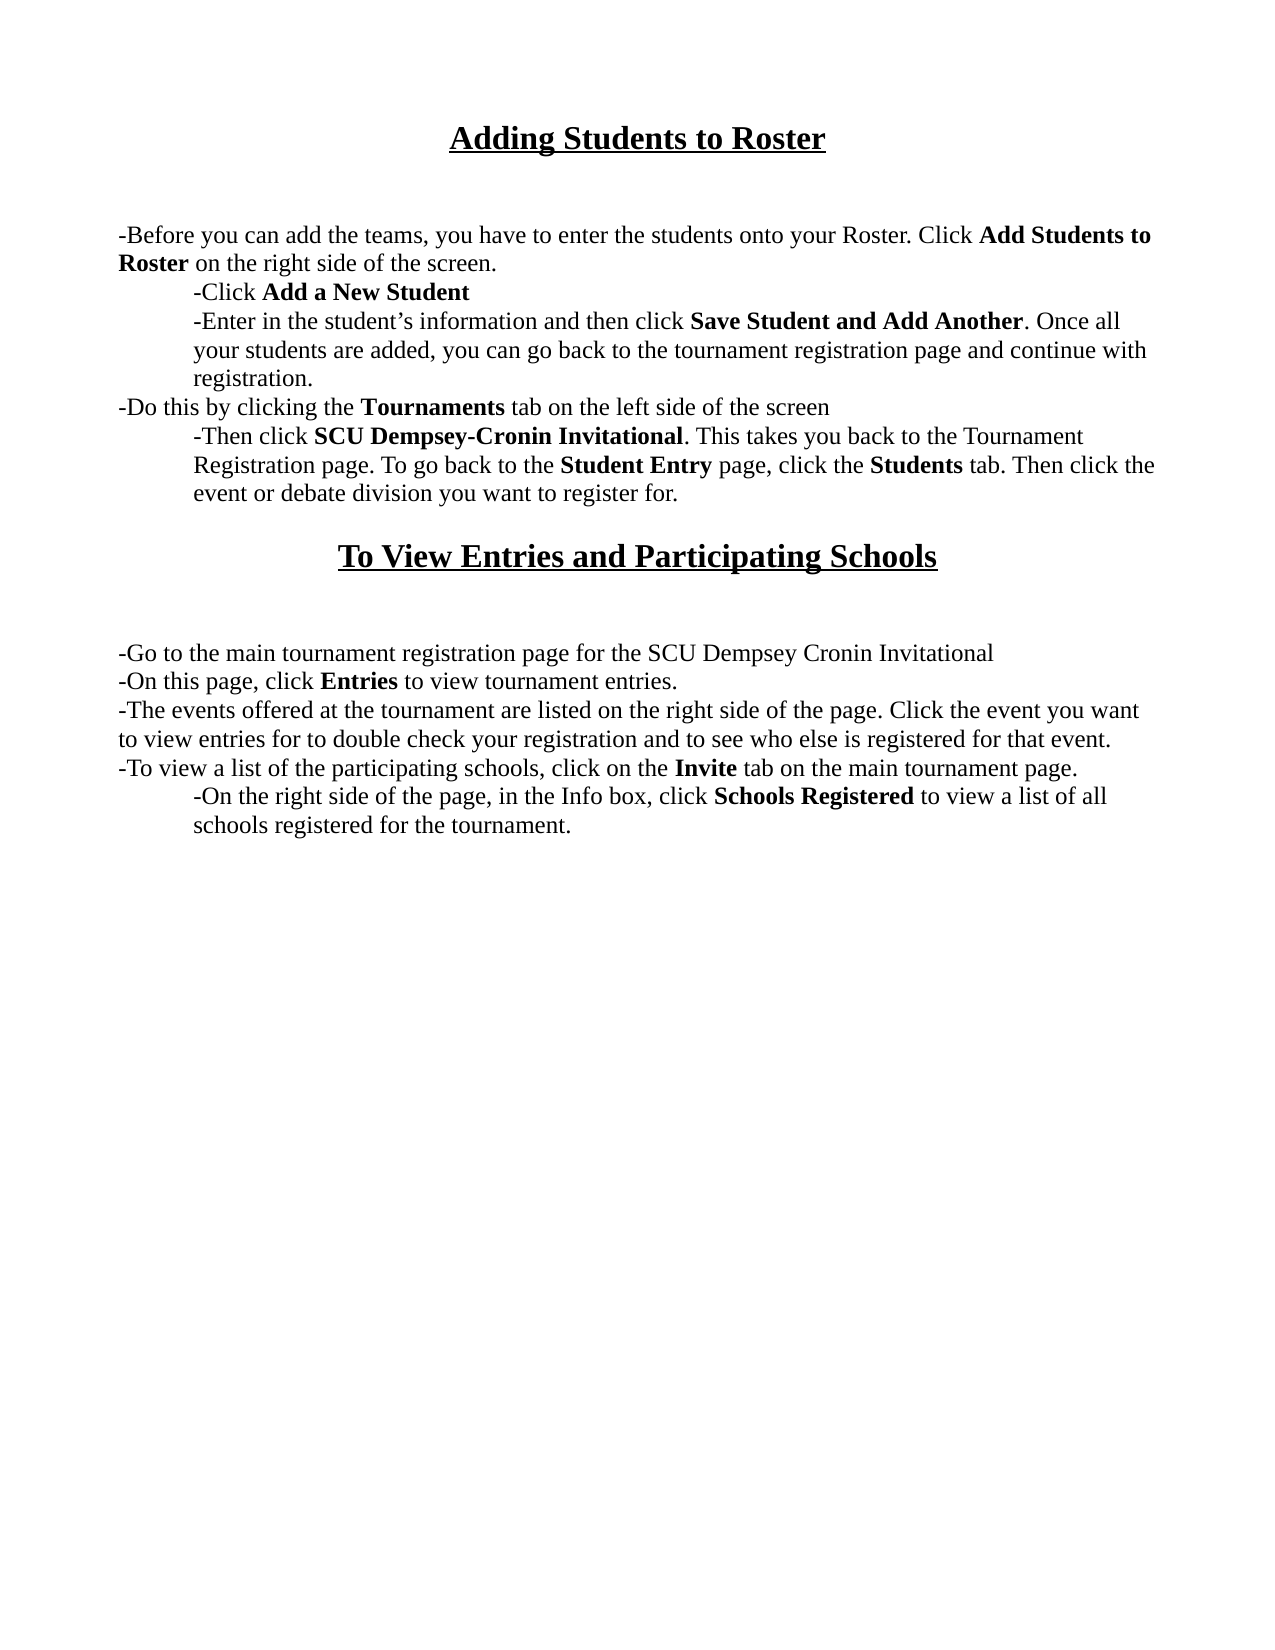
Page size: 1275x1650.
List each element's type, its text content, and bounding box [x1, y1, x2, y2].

text -On the right side of the page, in the Info box, click Schools Registered to view a list of all schools registered for the tournament. [193, 781, 1157, 839]
text -Then click SCU Dempsey-Cronin Invitational. This takes you back to the Tournament Registration page. To go back to the Student Entry page, click the Students tab. Then click the event or debate division you want to register for. [193, 421, 1157, 507]
title Adding Students to Roster [118, 118, 1157, 156]
text -Before you can add the teams, you have to enter the students onto your Roster. Click Add Students to Roster on the right side of the screen. [118, 220, 1157, 277]
text -To view a list of the participating schools, click on the Invite tab on the main tournament page. [118, 753, 1157, 781]
text -The events offered at the tournament are listed on the right side of the page. Click the event you want to view entries for to double check your registration and to see who else is registered for that event. [118, 695, 1157, 753]
title To View Entries and Participating Schools [118, 536, 1157, 574]
text -On this page, click Entries to view tournament entries. [118, 666, 1157, 695]
text -Click Add a New Student [193, 277, 1157, 306]
text -Go to the main tournament registration page for the SCU Dempsey Cronin Invitational [118, 638, 1157, 666]
text -Do this by clicking the Tournaments tab on the left side of the screen [118, 392, 1157, 421]
text -Enter in the student’s information and then click Save Student and Add Another. Once all your students are added, you can go back to the tournament registration page and continue with registration. [193, 306, 1157, 392]
